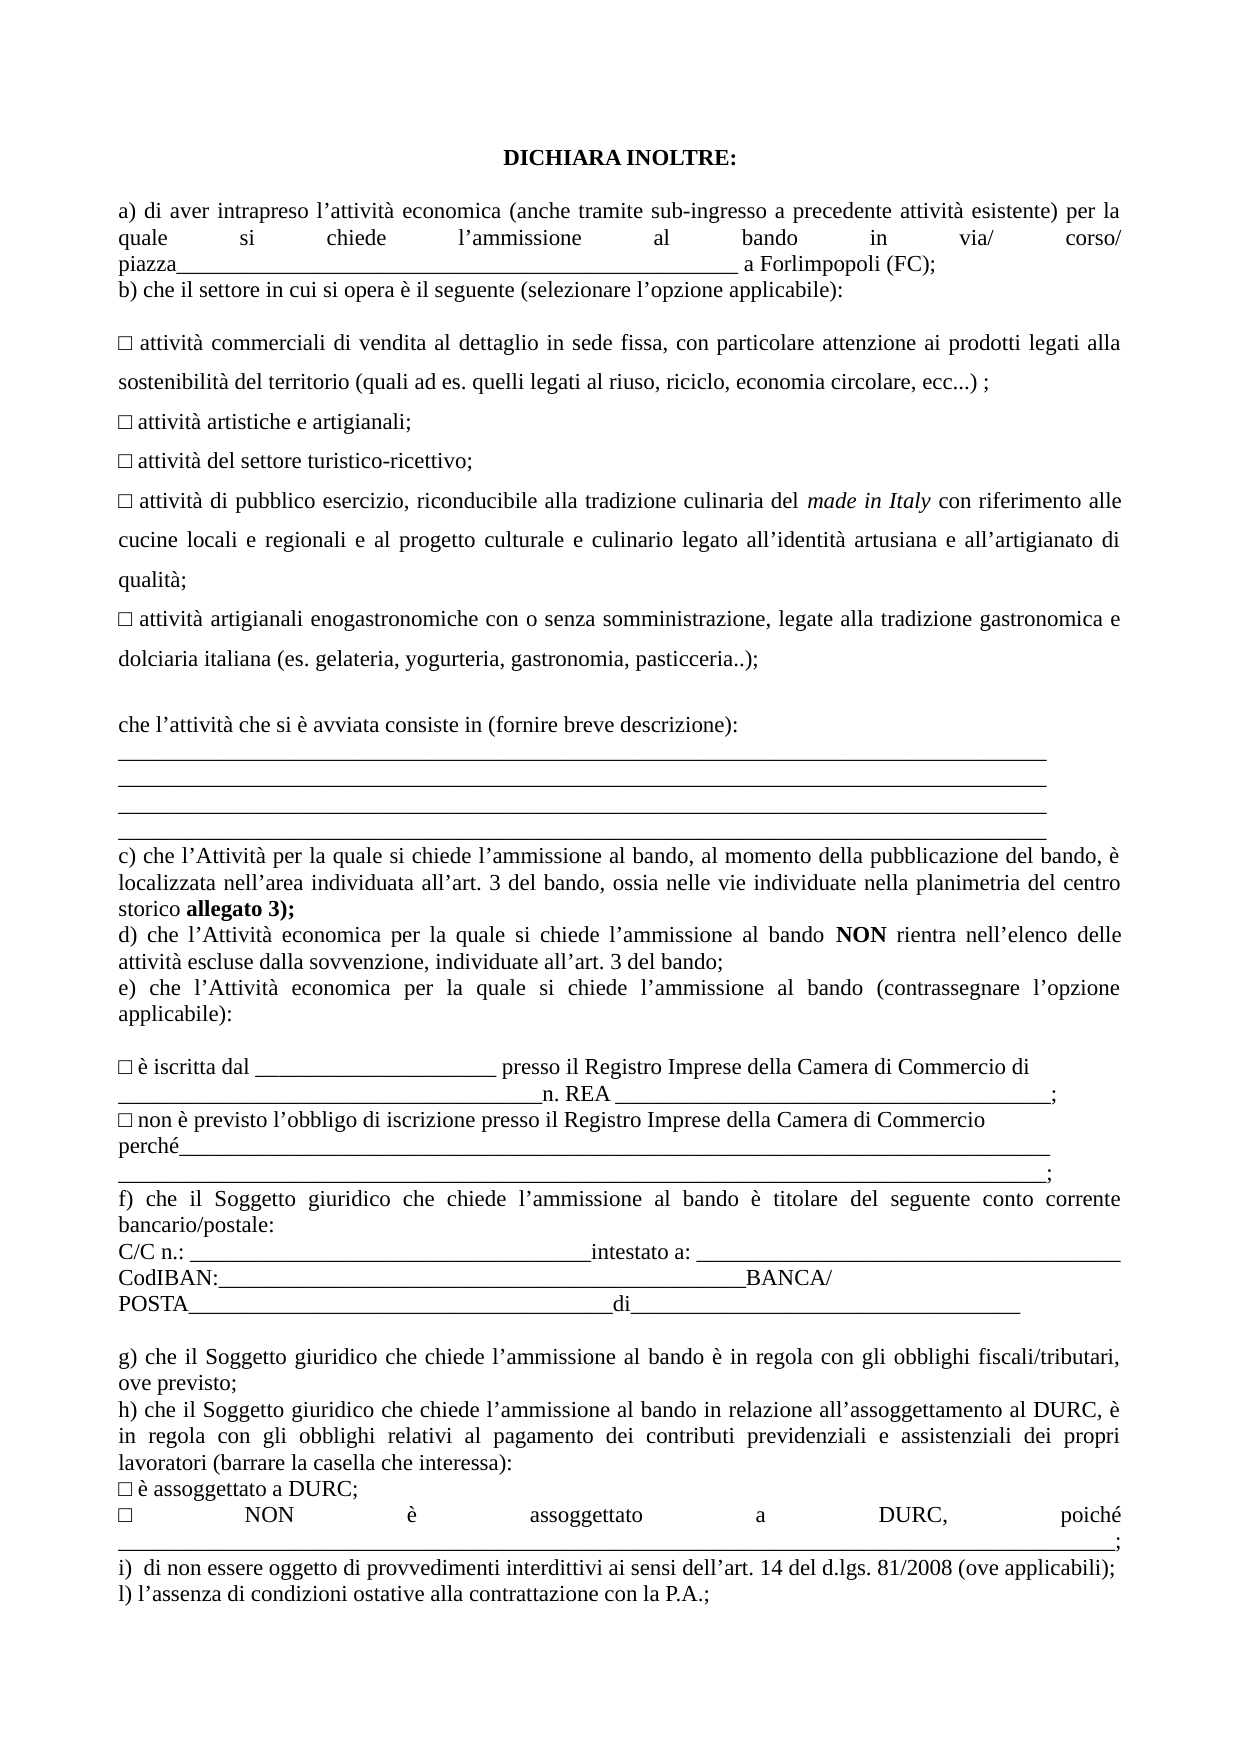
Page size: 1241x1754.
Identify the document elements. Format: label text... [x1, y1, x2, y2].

text _____________________________________n. REA ______________________________________; [118, 1079, 1122, 1106]
text f) che il Soggetto giuridico che chiede l’ammissione al bando è titolare del seguente conto corrente bancario/postale: [118, 1185, 1122, 1238]
text l) l’assenza di condizioni ostative alla contrattazione con la P.A.; [118, 1580, 1122, 1607]
text _________________________________________________________________________________ [118, 790, 1122, 816]
text _________________________________________________________________________________ [118, 816, 1122, 842]
text g) che il Soggetto giuridico che chiede l’ammissione al bando è in regola con gli obblighi fiscali/tributari, ove previsto; [118, 1343, 1122, 1396]
text □ attività artistiche e artigianali; [118, 408, 1122, 434]
text d) che l’Attività economica per la quale si chiede l’ammissione al bando NON rientra nell’elenco delle attività escluse dalla sovvenzione, individuate all’art. 3 del bando; [118, 921, 1122, 974]
text □ attività artigianali enogastronomiche con o senza somministrazione, legate alla tradizione gastronomica e dolciaria italiana (es. gelateria, yogurteria, gastronomia, pasticceria..); [118, 605, 1122, 671]
text □ non è previsto l’obbligo di iscrizione presso il Registro Imprese della Camera di Commercio [118, 1106, 1122, 1132]
text CodIBAN:______________________________________________BANCA/POSTA_____________________________________di__________________________________ [118, 1264, 1122, 1317]
text □ NON è assoggettato a DURC, poiché _______________________________________________________________________________________; [118, 1501, 1122, 1554]
text che l’attività che si è avviata consiste in (fornire breve descrizione): [118, 711, 1122, 737]
text _________________________________________________________________________________ [118, 763, 1122, 790]
text b) che il settore in cui si opera è il seguente (selezionare l’opzione applicabile): [118, 276, 1122, 303]
text □ attività di pubblico esercizio, riconducibile alla tradizione culinaria del made in Italy con riferimento alle cucine locali e regionali e al progetto culturale e culinario legato all’identità artusiana e all’artigianato di qualità; [118, 487, 1122, 592]
text h) che il Soggetto giuridico che chiede l’ammissione al bando in relazione all’assoggettamento al DURC, è in regola con gli obblighi relativi al pagamento dei contributi previdenziali e assistenziali dei propri lavoratori (barrare la casella che interessa): [118, 1396, 1122, 1475]
text perché____________________________________________________________________________ [118, 1132, 1122, 1159]
text □ è assoggettato a DURC; [118, 1475, 1122, 1501]
text DICHIARA INOLTRE: [118, 144, 1122, 171]
text □ attività commerciali di vendita al dettaglio in sede fissa, con particolare attenzione ai prodotti legati alla sostenibilità del territorio (quali ad es. quelli legati al riuso, riciclo, economia circolare, ecc...) ; [118, 329, 1122, 395]
text C/C n.: ___________________________________intestato a: _____________________________________ [118, 1238, 1122, 1264]
text _________________________________________________________________________________; [118, 1159, 1122, 1185]
text i) di non essere oggetto di provvedimenti interdittivi ai sensi dell’art. 14 del d.lgs. 81/2008 (ove applicabili); [118, 1554, 1122, 1580]
text c) che l’Attività per la quale si chiede l’ammissione al bando, al momento della pubblicazione del bando, è localizzata nell’area individuata all’art. 3 del bando, ossia nelle vie individuate nella planimetria del centro storico allegato 3); [118, 842, 1122, 921]
text □ è iscritta dal _____________________ presso il Registro Imprese della Camera di Commercio di [118, 1053, 1122, 1079]
text □ attività del settore turistico-ricettivo; [118, 447, 1122, 474]
text _________________________________________________________________________________ [118, 737, 1122, 763]
text e) che l’Attività economica per la quale si chiede l’ammissione al bando (contrassegnare l’opzione applicabile): [118, 974, 1122, 1027]
text a) di aver intrapreso l’attività economica (anche tramite sub-ingresso a precedente attività esistente) per la quale si chiede l’ammissione al bando in via/ corso/ piazza_________________________________________________ a Forlimpopoli (FC); [118, 197, 1122, 276]
